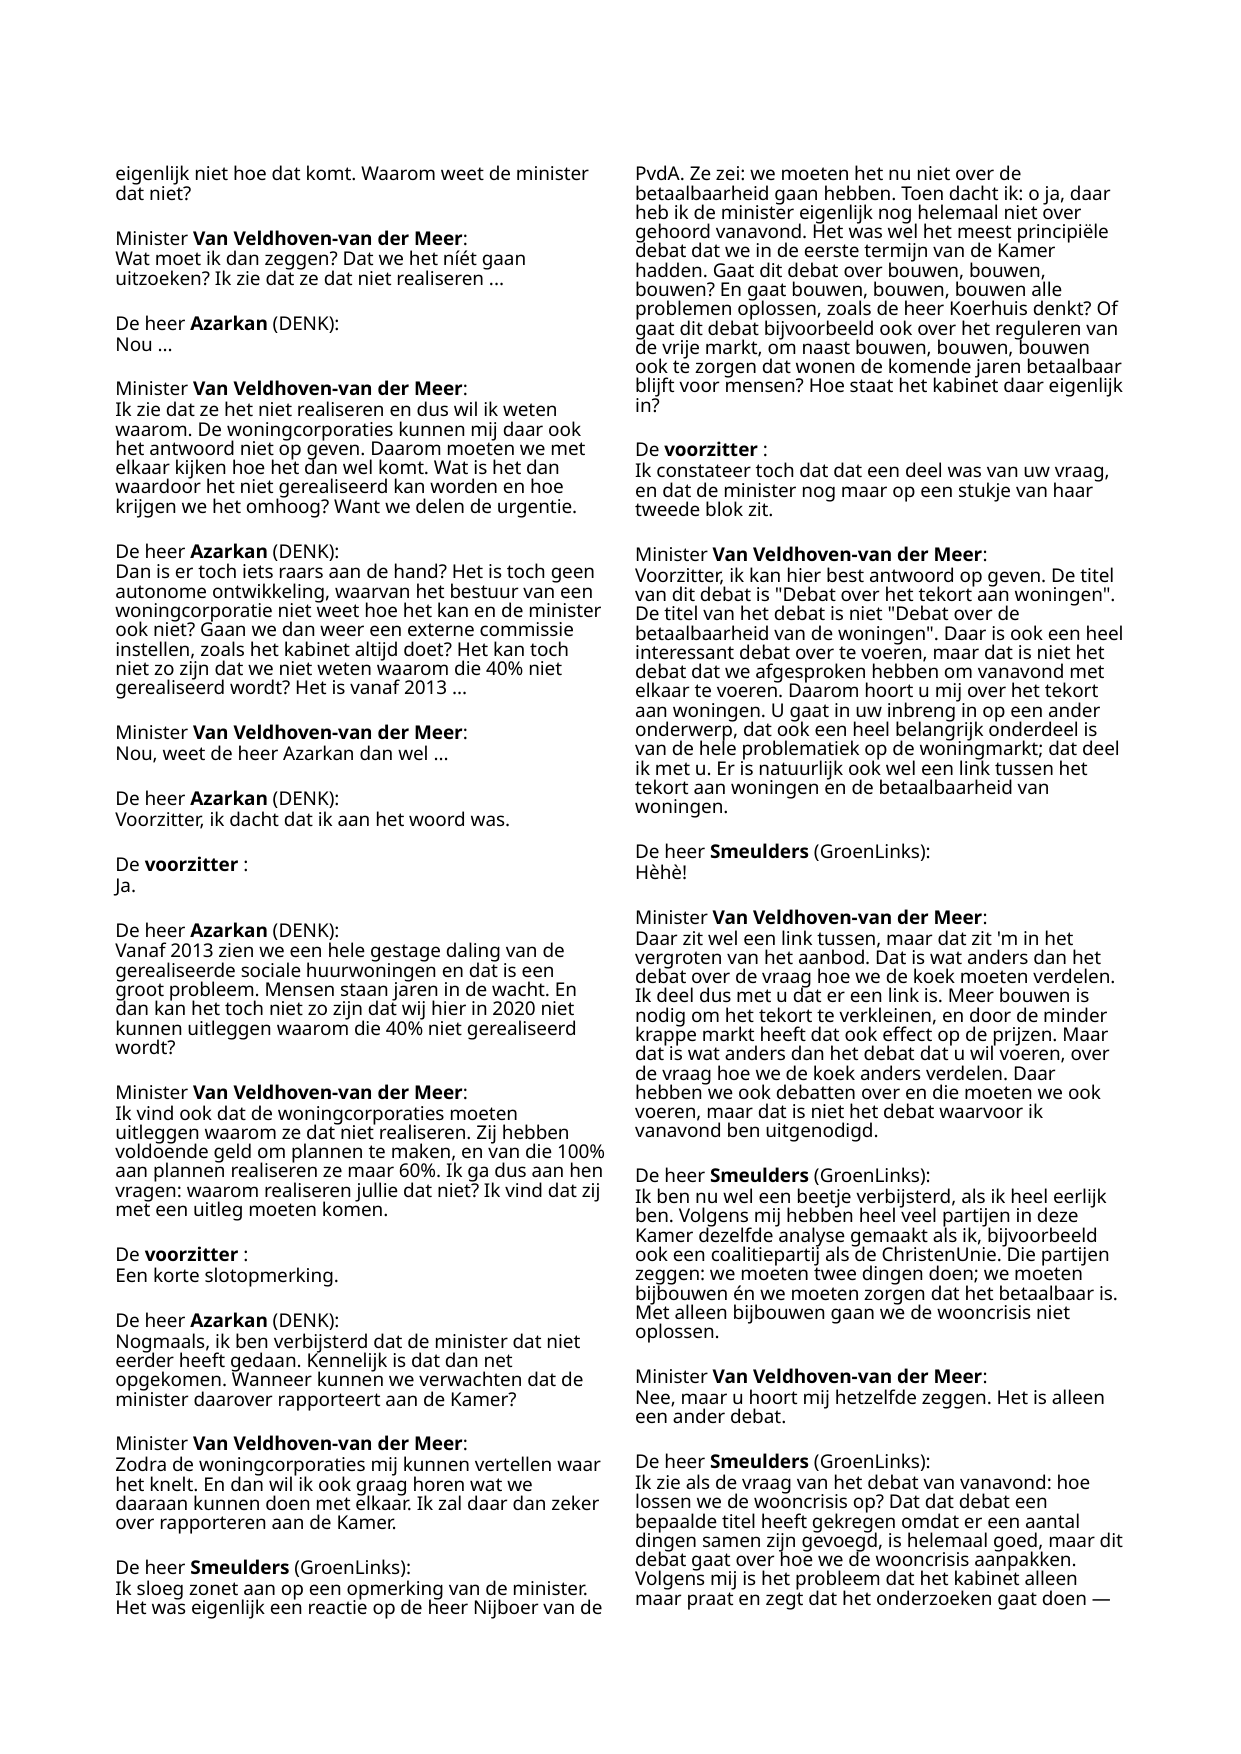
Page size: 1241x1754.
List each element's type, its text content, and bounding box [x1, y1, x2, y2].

text Ik vind ook dat de woningcorporaties moeten uitleggen waarom ze dat niet realiseren. Zij hebben voldoende geld om plannen te maken, en van die 100% aan plannen realiseren ze maar 60%. Ik ga dus aan hen vragen: waarom realiseren jullie dat niet? Ik vind dat zij met een uitleg moeten komen. [115, 1105, 605, 1220]
text De voorzitter : [635, 437, 1125, 462]
text De heer Smeulders (GroenLinks): [635, 838, 1125, 864]
text De heer Smeulders (GroenLinks): [635, 1448, 1125, 1474]
text Voorzitter, ik kan hier best antwoord op geven. De titel van dit debat is "Debat over het tekort aan woningen". De titel van het debat is niet "Debat over de betaalbaarheid van de woningen". Daar is ook een heel interessant debat over te voeren, maar dat is niet het debat dat we afgesproken hebben om vanavond met elkaar te voeren. Daarom hoort u mij over het tekort aan woningen. U gaat in uw inbreng in op een ander onderwerp, dat ook een heel belangrijk onderdeel is van de hele problematiek op de woningmarkt; dat deel ik met u. Er is natuurlijk ook wel een link tussen het tekort aan woningen en de betaalbaarheid van woningen. [635, 567, 1125, 817]
text Minister Van Veldhoven-van der Meer: [635, 904, 1125, 930]
text Minister Van Veldhoven-van der Meer: [115, 719, 605, 745]
text Nogmaals, ik ben verbijsterd dat de minister dat niet eerder heeft gedaan. Kennelijk is dat dan net opgekomen. Wanneer kunnen we verwachten dat de minister daarover rapporteert aan de Kamer? [115, 1333, 605, 1410]
text De heer Azarkan (DENK): [115, 310, 605, 336]
text Dan is er toch iets raars aan de hand? Het is toch geen autonome ontwikkeling, waarvan het bestuur van een woningcorporatie niet weet hoe het kan en de minister ook niet? Gaan we dan weer een externe commissie instellen, zoals het kabinet altijd doet? Het kan toch niet zo zijn dat we niet weten waarom die 40% niet gerealiseerd wordt? Het is vanaf 2013 ... [115, 563, 605, 698]
text Zodra de woningcorporaties mij kunnen vertellen waar het knelt. En dan wil ik ook graag horen wat we daaraan kunnen doen met elkaar. Ik zal daar dan zeker over rapporteren aan de Kamer. [115, 1456, 605, 1533]
text Ik zie dat ze het niet realiseren en dus wil ik weten waarom. De woningcorporaties kunnen mij daar ook het antwoord niet op geven. Daarom moeten we met elkaar kijken hoe het dan wel komt. Wat is het dan waardoor het niet gerealiseerd kan worden en hoe krijgen we het omhoog? Want we delen de urgentie. [115, 401, 605, 517]
text De heer Azarkan (DENK): [115, 785, 605, 811]
text Nou ... [115, 336, 605, 355]
text Hèhè! [635, 864, 1125, 883]
text Minister Van Veldhoven-van der Meer: [115, 1079, 605, 1105]
text Ik zie als de vraag van het debat van vanavond: hoe lossen we de wooncrisis op? Dat dat debat een bepaalde titel heeft gekregen omdat er een aantal dingen samen zijn gevoegd, is helemaal goed, maar dit debat gaat over hoe we de wooncrisis aanpakken. Volgens mij is het probleem dat het kabinet alleen maar praat en zegt dat het onderzoeken gaat doen — [635, 1474, 1125, 1609]
text Minister Van Veldhoven-van der Meer: [115, 225, 605, 250]
text Ik ben nu wel een beetje verbijsterd, als ik heel eerlijk ben. Volgens mij hebben heel veel partijen in deze Kamer dezelfde analyse gemaakt als ik, bijvoorbeeld ook een coalitiepartij als de ChristenUnie. Die partijen zeggen: we moeten twee dingen doen; we moeten bijbouwen én we moeten zorgen dat het betaalbaar is. Met alleen bijbouwen gaan we de wooncrisis niet oplossen. [635, 1188, 1125, 1342]
text Minister Van Veldhoven-van der Meer: [115, 376, 605, 401]
text Minister Van Veldhoven-van der Meer: [115, 1431, 605, 1456]
text Een korte slotopmerking. [115, 1267, 605, 1286]
text Nee, maar u hoort mij hetzelfde zeggen. Het is alleen een ander debat. [635, 1389, 1125, 1427]
text Minister Van Veldhoven-van der Meer: [635, 1363, 1125, 1389]
text De voorzitter : [115, 1241, 605, 1267]
text De heer Smeulders (GroenLinks): [115, 1554, 605, 1580]
text Vanaf 2013 zien we een hele gestage daling van de gerealiseerde sociale huurwoningen en dat is een groot probleem. Mensen staan jaren in de wacht. En dan kan het toch niet zo zijn dat wij hier in 2020 niet kunnen uitleggen waarom die 40% niet gerealiseerd wordt? [115, 942, 605, 1058]
text Nou, weet de heer Azarkan dan wel ... [115, 745, 605, 764]
text Ik constateer toch dat dat een deel was van uw vraag, en dat de minister nog maar op een stukje van haar tweede blok zit. [635, 462, 1125, 520]
text De voorzitter : [115, 851, 605, 877]
text PvdA. Ze zei: we moeten het nu niet over de betaalbaarheid gaan hebben. Toen dacht ik: o ja, daar heb ik de minister eigenlijk nog helemaal niet over gehoord vanavond. Het was wel het meest principiële debat dat we in de eerste termijn van de Kamer hadden. Gaat dit debat over bouwen, bouwen, bouwen? En gaat bouwen, bouwen, bouwen alle problemen oplossen, zoals de heer Koerhuis denkt? Of gaat dit debat bijvoorbeeld ook over het reguleren van de vrije markt, om naast bouwen, bouwen, bouwen ook te zorgen dat wonen de komende jaren betaalbaar blijft voor mensen? Hoe staat het kabinet daar eigenlijk in? [635, 165, 1125, 416]
text Voorzitter, ik dacht dat ik aan het woord was. [115, 811, 605, 830]
text De heer Azarkan (DENK): [115, 917, 605, 942]
text De heer Azarkan (DENK): [115, 1307, 605, 1333]
text eigenlijk niet hoe dat komt. Waarom weet de minister dat niet? [115, 165, 605, 204]
text Ik sloeg zonet aan op een opmerking van de minister. Het was eigenlijk een reactie op de heer Nijboer van de [115, 1580, 605, 1618]
text De heer Smeulders (GroenLinks): [635, 1162, 1125, 1188]
text Minister Van Veldhoven-van der Meer: [635, 541, 1125, 567]
text Daar zit wel een link tussen, maar dat zit 'm in het vergroten van het aanbod. Dat is wat anders dan het debat over de vraag hoe we de koek moeten verdelen. Ik deel dus met u dat er een link is. Meer bouwen is nodig om het tekort te verkleinen, en door de minder krappe markt heeft dat ook effect op de prijzen. Maar dat is wat anders dan het debat dat u wil voeren, over de vraag hoe we de koek anders verdelen. Daar hebben we ook debatten over en die moeten we ook voeren, maar dat is niet het debat waarvoor ik vanavond ben uitgenodigd. [635, 930, 1125, 1142]
text Ja. [115, 877, 605, 896]
text De heer Azarkan (DENK): [115, 538, 605, 563]
text Wat moet ik dan zeggen? Dat we het níét gaan uitzoeken? Ik zie dat ze dat niet realiseren ... [115, 250, 605, 289]
